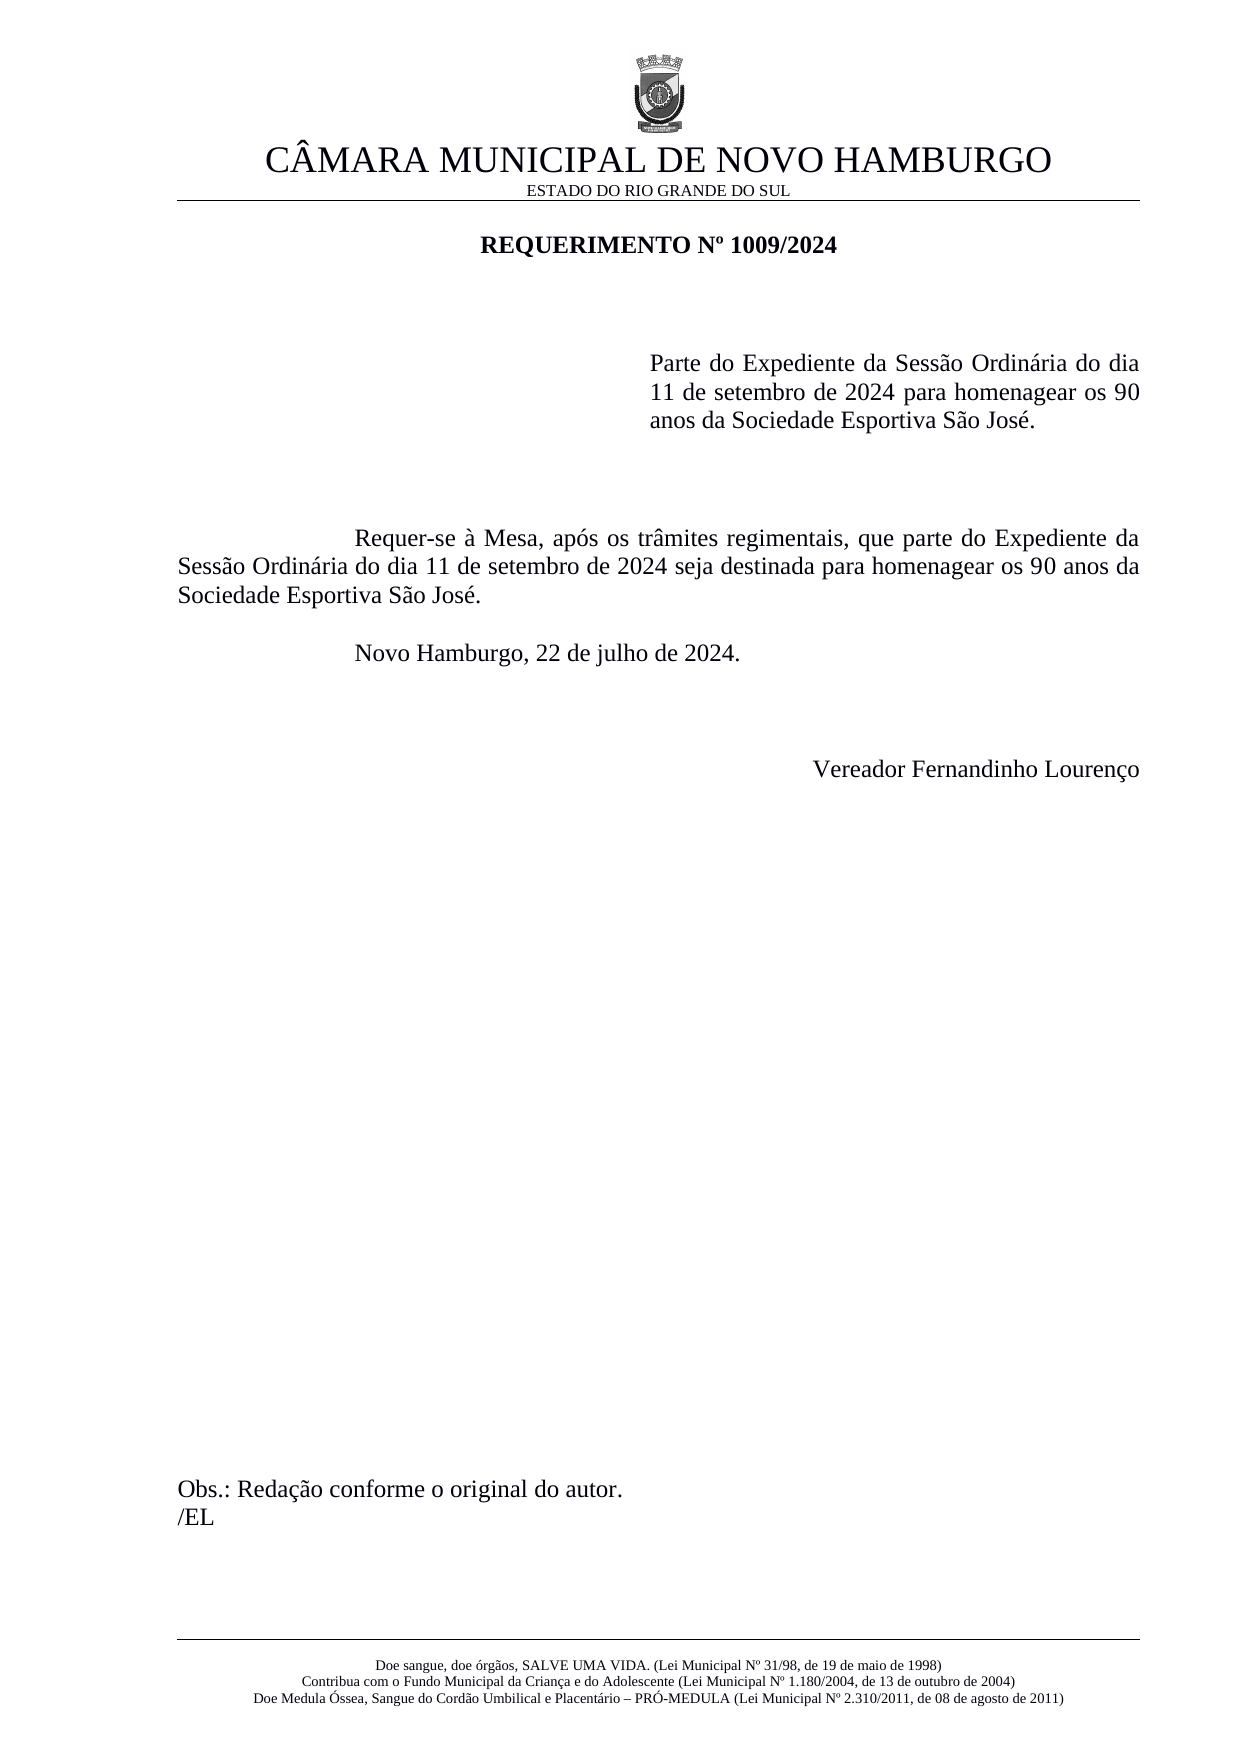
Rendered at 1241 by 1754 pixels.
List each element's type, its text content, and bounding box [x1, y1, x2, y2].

text /EL [177, 1502, 1140, 1531]
text Novo Hamburgo, 22 de julho de 2024. [177, 638, 1140, 666]
subtitle REQUERIMENTO Nº 1009/2024 [177, 231, 1140, 259]
text Vereador Fernandinho Lourenço [177, 754, 1140, 783]
text Requer-se à Mesa, após os trâmites regimentais, que parte do Expediente da Sessão Ordinária do dia 11 de setembro de 2024 seja destinada para homenagear os 90 anos da Sociedade Esportiva São José. [177, 523, 1140, 609]
text Parte do Expediente da Sessão Ordinária do dia 11 de setembro de 2024 para homenagear os 90 anos da Sociedade Esportiva São José. [649, 348, 1140, 434]
text Obs.: Redação conforme o original do autor. [177, 1474, 1140, 1502]
